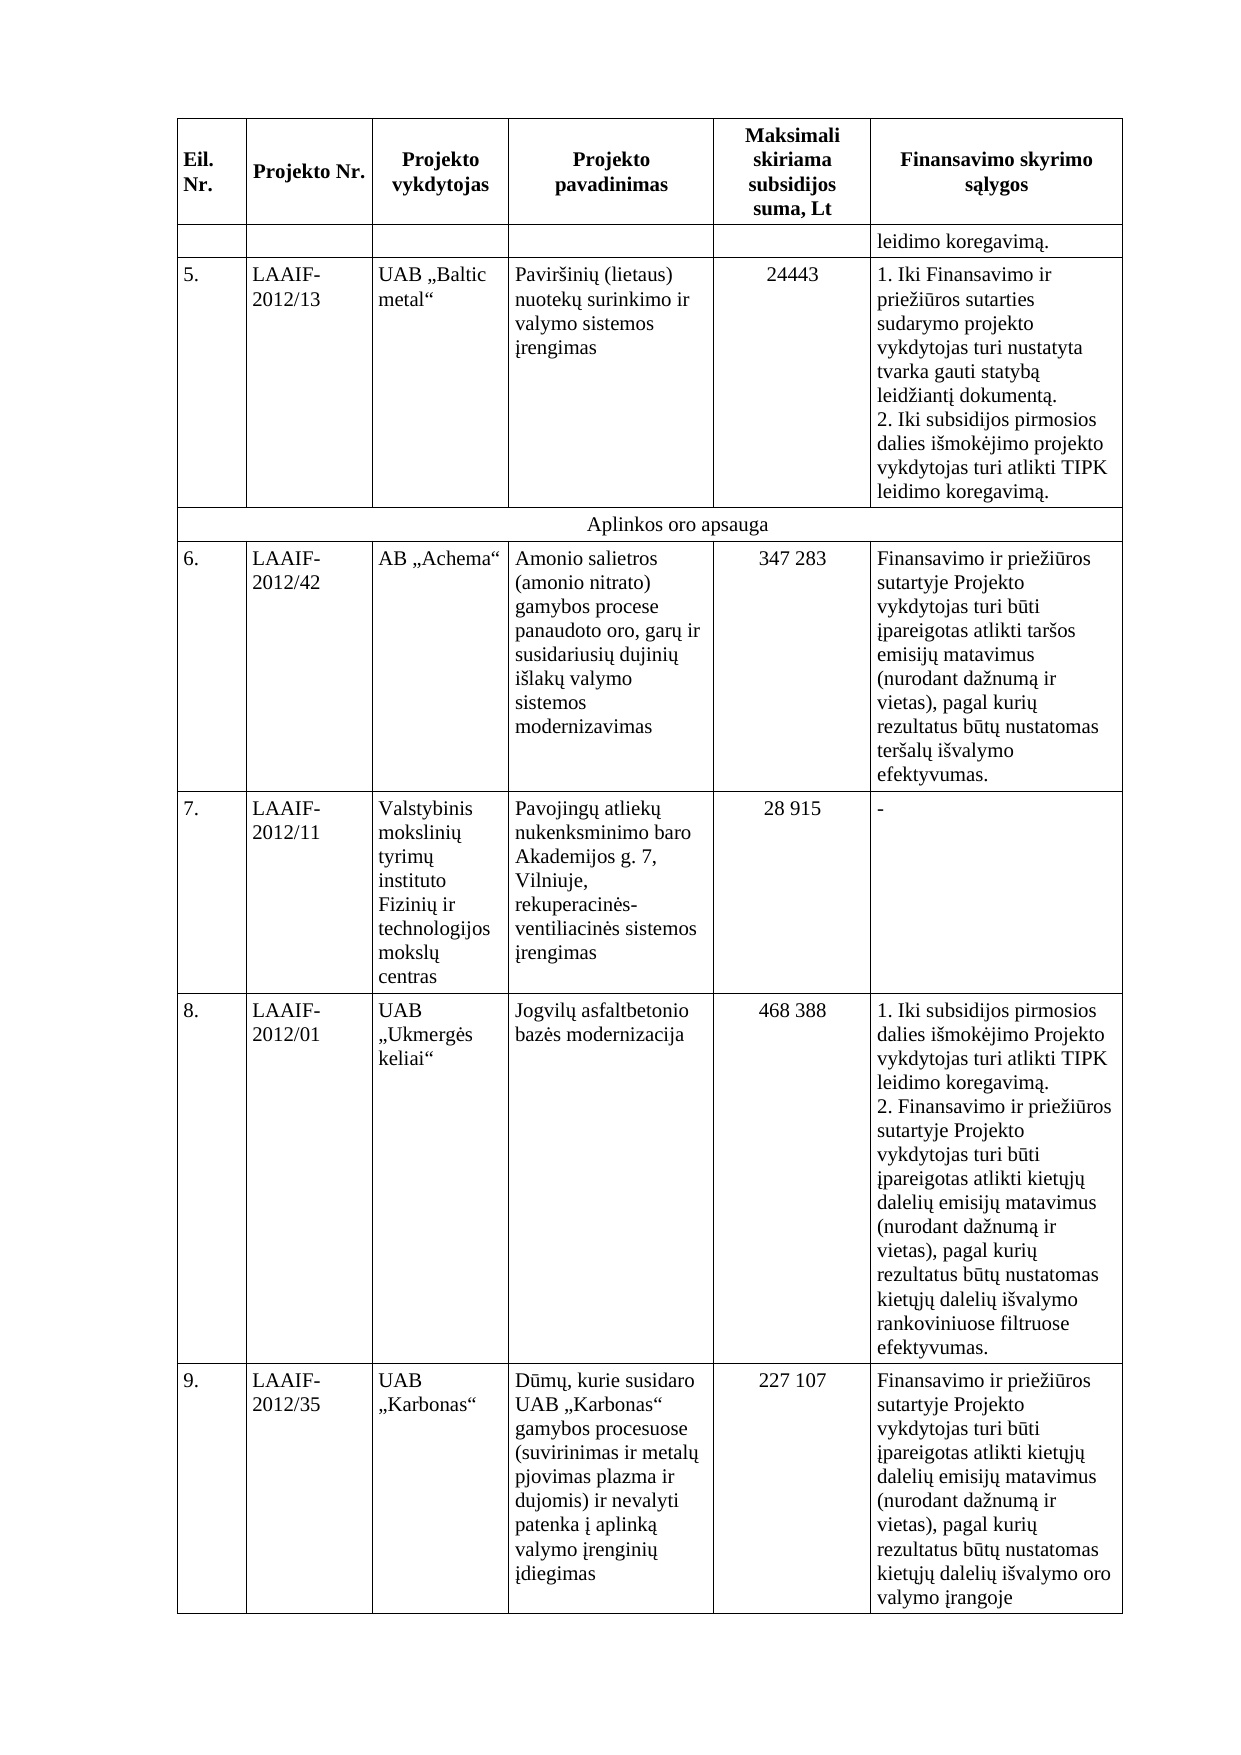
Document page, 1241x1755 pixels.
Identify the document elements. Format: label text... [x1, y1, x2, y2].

table_cell Amonio salietros (amonio nitrato) gamybos procese panaudoto oro, garų ir susidariusių dujinių išlakų valymo sistemos modernizavimas [509, 542, 713, 791]
table_cell Finansavimo ir priežiūros sutartyje Projekto vykdytojas turi būti įpareigotas atlikti taršos emisijų matavimus (nurodant dažnumą ir vietas), pagal kurių rezultatus būtų nustatomas teršalų išvalymo efektyvumas. [871, 542, 1122, 791]
table_cell [871, 508, 1122, 541]
table_cell 24443 [714, 258, 870, 507]
table_cell Pavojingų atliekų nukenksminimo baro Akademijos g. 7, Vilniuje, rekuperacinės-ventiliacinės sistemos įrengimas [509, 792, 713, 992]
table_cell [178, 225, 246, 257]
table_cell Aplinkos oro apsauga [509, 508, 846, 541]
table_cell LAAIF-2012/01 [247, 994, 372, 1363]
table_cell UAB „Ukmergės keliai“ [373, 994, 508, 1363]
table_cell AB „Achema“ [373, 542, 508, 791]
table_cell 468 388 [714, 994, 870, 1363]
table_cell UAB „Baltic metal“ [373, 258, 508, 507]
table_cell Jogvilų asfaltbetonio bazės modernizacija [509, 994, 713, 1363]
table_cell 6. [178, 542, 246, 791]
table_cell UAB „Karbonas“ [373, 1364, 508, 1613]
table_cell 1. Iki Finansavimo ir priežiūros sutarties sudarymo projekto vykdytojas turi nustatyta tvarka gauti statybą leidžiantį dokumentą. 2. Iki subsidijos pirmosios dalies išmokėjimo projekto vykdytojas turi atlikti TIPK leidimo koregavimą. [871, 258, 1122, 507]
table_header Finansavimo skyrimo sąlygos [871, 119, 1122, 224]
table_cell [714, 225, 870, 257]
table_cell [246, 508, 372, 541]
table_cell [846, 508, 871, 541]
table_cell Paviršinių (lietaus) nuotekų surinkimo ir valymo sistemos įrengimas [509, 258, 713, 507]
table_cell [372, 508, 509, 541]
table_cell [373, 225, 508, 257]
table_cell Dūmų, kurie susidaro UAB „Karbonas“ gamybos procesuose (suvirinimas ir metalų pjovimas plazma ir dujomis) ir nevalyti patenka į aplinką valymo įrenginių įdiegimas [509, 1364, 713, 1613]
table_cell LAAIF-2012/42 [247, 542, 372, 791]
table_header Eil. Nr. [178, 119, 246, 224]
table_header Projekto vykdytojas [373, 119, 508, 224]
table_header Maksimali skiriama subsidijos suma, Lt [714, 119, 870, 224]
table_cell 28 915 [714, 792, 870, 992]
table_cell LAAIF-2012/11 [247, 792, 372, 992]
table_cell 7. [178, 792, 246, 992]
table_cell - [871, 792, 1122, 992]
table_header Projekto Nr. [247, 119, 372, 224]
table_header Projekto pavadinimas [509, 119, 713, 224]
table_cell 1. Iki subsidijos pirmosios dalies išmokėjimo Projekto vykdytojas turi atlikti TIPK leidimo koregavimą. 2. Finansavimo ir priežiūros sutartyje Projekto vykdytojas turi būti įpareigotas atlikti kietųjų dalelių emisijų matavimus (nurodant dažnumą ir vietas), pagal kurių rezultatus būtų nustatomas kietųjų dalelių išvalymo rankoviniuose filtruose efektyvumas. [871, 994, 1122, 1363]
table_cell 9. [178, 1364, 246, 1613]
table_cell LAAIF-2012/35 [247, 1364, 372, 1613]
table_cell [178, 508, 246, 541]
table_cell 347 283 [714, 542, 870, 791]
table_cell [509, 225, 713, 257]
table_cell 8. [178, 994, 246, 1363]
table_cell Valstybinis mokslinių tyrimų instituto Fizinių ir technologijos mokslų centras [373, 792, 508, 992]
table_cell [247, 225, 372, 257]
table_cell LAAIF-2012/13 [247, 258, 372, 507]
table_cell 5. [178, 258, 246, 507]
table_cell leidimo koregavimą. [871, 225, 1122, 257]
table_cell Finansavimo ir priežiūros sutartyje Projekto vykdytojas turi būti įpareigotas atlikti kietųjų dalelių emisijų matavimus (nurodant dažnumą ir vietas), pagal kurių rezultatus būtų nustatomas kietųjų dalelių išvalymo oro valymo įrangoje [871, 1364, 1122, 1613]
table_cell 227 107 [714, 1364, 870, 1613]
